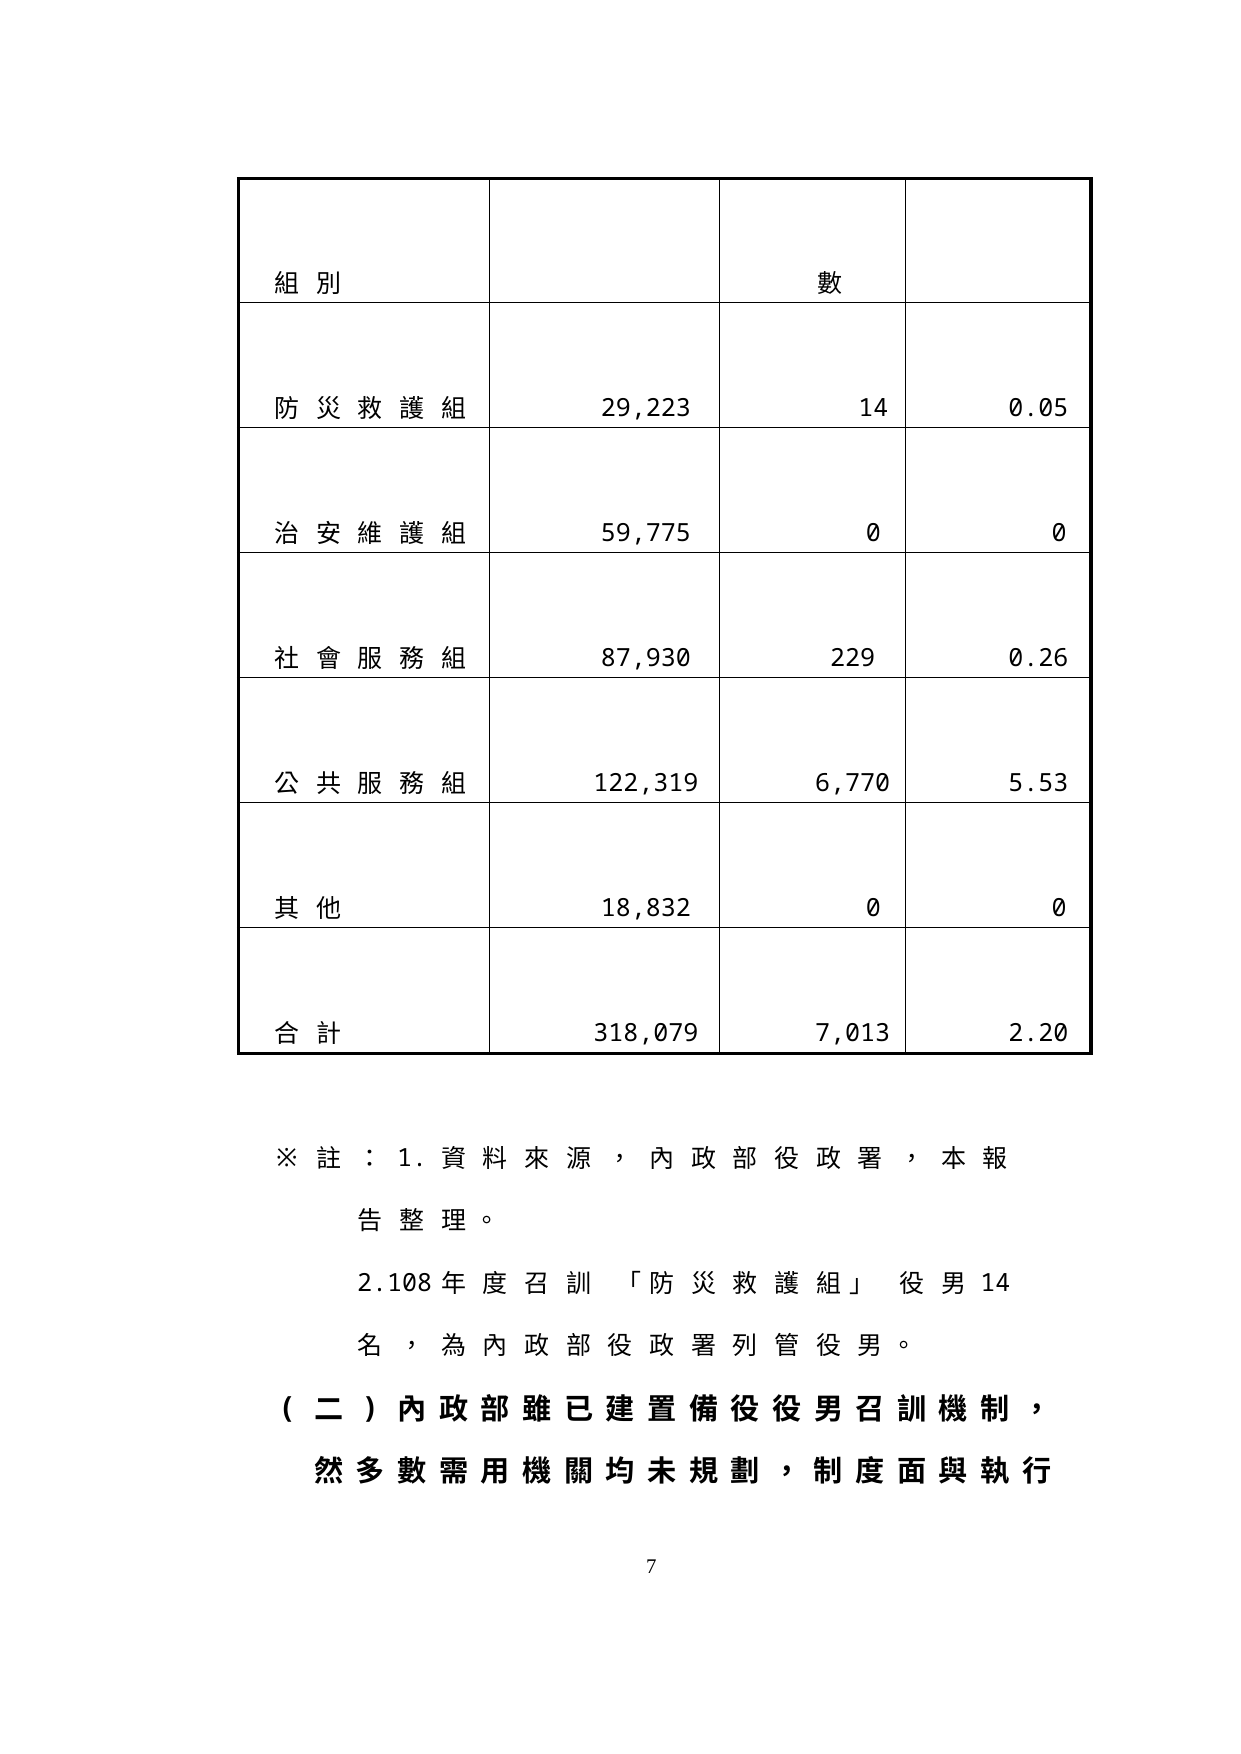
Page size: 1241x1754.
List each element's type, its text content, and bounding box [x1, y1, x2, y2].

table_cell 229 [720, 553, 905, 677]
table_cell 公共服務組 [240, 678, 489, 802]
table_cell 0 [906, 428, 1089, 552]
table_cell 18,832 [490, 803, 719, 927]
table_cell 6,770 [720, 678, 905, 802]
text (二)內政部雖已建置備役役男召訓機制，然多數需用機關均未規劃，制度面與執行 [242, 1365, 1058, 1490]
table_cell 其他 [240, 803, 489, 927]
text 2.108年度召訓「防災救護組」役男14名，為內政部役政署列管役男。 [227, 1240, 1053, 1365]
table_cell 318,079 [490, 928, 719, 1052]
table_cell 122,319 [490, 678, 719, 802]
table_cell 59,775 [490, 428, 719, 552]
table_cell 87,930 [490, 553, 719, 677]
table_cell 治安維護組 [240, 428, 489, 552]
text ※註：1.資料來源，內政部役政署，本報告整理。 [227, 1115, 1053, 1240]
table_cell 29,223 [490, 303, 719, 427]
table_cell 14 [720, 303, 905, 427]
table_cell 5.53 [906, 678, 1089, 802]
table_cell 7,013 [720, 928, 905, 1052]
table_cell 社會服務組 [240, 553, 489, 677]
table_cell 0 [906, 803, 1089, 927]
table_cell 0.26 [906, 553, 1089, 677]
table_cell 0 [720, 803, 905, 927]
table_cell 防災救護組 [240, 303, 489, 427]
table_header 數 [720, 180, 905, 302]
table_cell 0.05 [906, 303, 1089, 427]
table_header [906, 180, 1089, 302]
table_cell 2.20 [906, 928, 1089, 1052]
table_header [490, 180, 719, 302]
table_cell 合計 [240, 928, 489, 1052]
table_header 組別 [240, 180, 489, 302]
table_cell 0 [720, 428, 905, 552]
